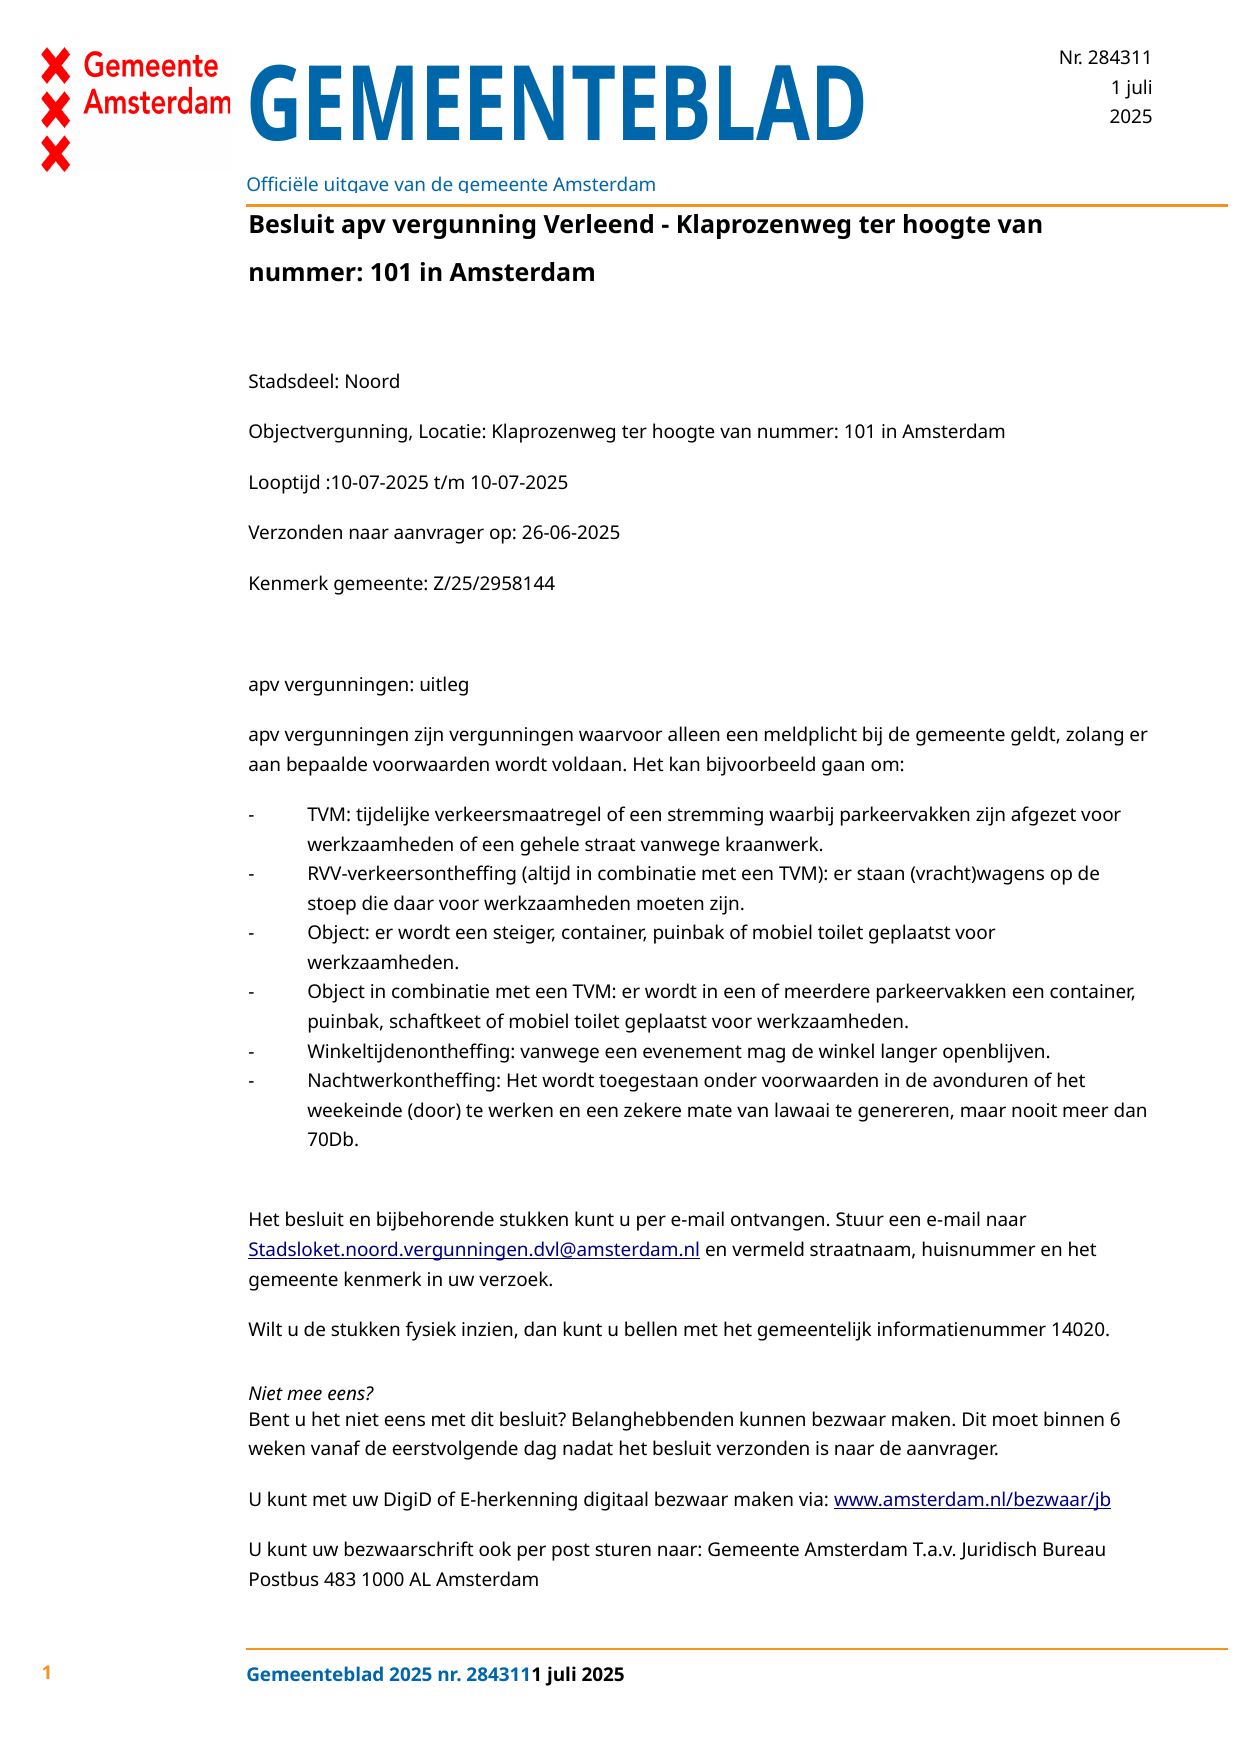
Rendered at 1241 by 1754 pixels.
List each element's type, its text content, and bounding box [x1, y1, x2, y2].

text Niet mee eens? [248, 1380, 1152, 1406]
text Kenmerk gemeente: Z/25/2958144 [248, 570, 1152, 596]
picture [41, 47, 231, 172]
list TVM: tijdelijke verkeersmaatregel of een stremming waarbij parkeervakken zijn afgezet voor werkzaamheden of een gehele straat vanwege kraanwerk. [248, 801, 1152, 857]
list Object: er wordt een steiger, container, puinbak of mobiel toilet geplaatst voor werkzaamheden. [248, 919, 1152, 975]
text U kunt met uw DigiD of E-herkenning digitaal bezwaar maken via: www.amsterdam.nl/bezwaar/jb [248, 1486, 1152, 1512]
text U kunt uw bezwaarschrift ook per post sturen naar: Gemeente Amsterdam T.a.v. Juridisch Bureau Postbus 483 1000 AL Amsterdam [248, 1536, 1152, 1592]
text apv vergunningen: uitleg [248, 671, 1152, 697]
list Object in combinatie met een TVM: er wordt in een of meerdere parkeervakken een container, puinbak, schaftkeet of mobiel toilet geplaatst voor werkzaamheden. [248, 979, 1152, 1034]
text apv vergunningen zijn vergunningen waarvoor alleen een meldplicht bij de gemeente geldt, zolang er aan bepaalde voorwaarden wordt voldaan. Het kan bijvoorbeeld gaan om: [248, 721, 1152, 777]
text Stadsdeel: Noord [248, 368, 1152, 394]
text Wilt u de stukken fysiek inzien, dan kunt u bellen met het gemeentelijk informatienummer 14020. [248, 1316, 1152, 1342]
list Winkeltijdenontheffing: vanwege een evenement mag de winkel langer openblijven. [248, 1038, 1152, 1064]
text Besluit apv vergunning Verleend - Klaprozenweg ter hoogte van nummer: 101 in Amsterdam [248, 207, 1152, 288]
text Bent u het niet eens met dit besluit? Belanghebbenden kunnen bezwaar maken. Dit moet binnen 6 weken vanaf de eerstvolgende dag nadat het besluit verzonden is naar de aanvrager. [248, 1406, 1152, 1461]
list Nachtwerkontheffing: Het wordt toegestaan onder voorwaarden in de avonduren of het weekeinde (door) te werken en een zekere mate van lawaai te genereren, maar nooit meer dan 70Db. [248, 1067, 1152, 1152]
text Verzonden naar aanvrager op: 26-06-2025 [248, 519, 1152, 545]
text Het besluit en bijbehorende stukken kunt u per e-mail ontvangen. Stuur een e-mail naar Stadsloket.noord.vergunningen.dvl@amsterdam.nl en vermeld straatnaam, huisnummer en het gemeente kenmerk in uw verzoek. [248, 1207, 1152, 1292]
list RVV-verkeersontheffing (altijd in combinatie met een TVM): er staan (vracht)wagens op de stoep die daar voor werkzaamheden moeten zijn. [248, 860, 1152, 916]
text Objectvergunning, Locatie: Klaprozenweg ter hoogte van nummer: 101 in Amsterdam [248, 419, 1152, 444]
text Looptijd :10-07-2025 t/m 10-07-2025 [248, 469, 1152, 495]
